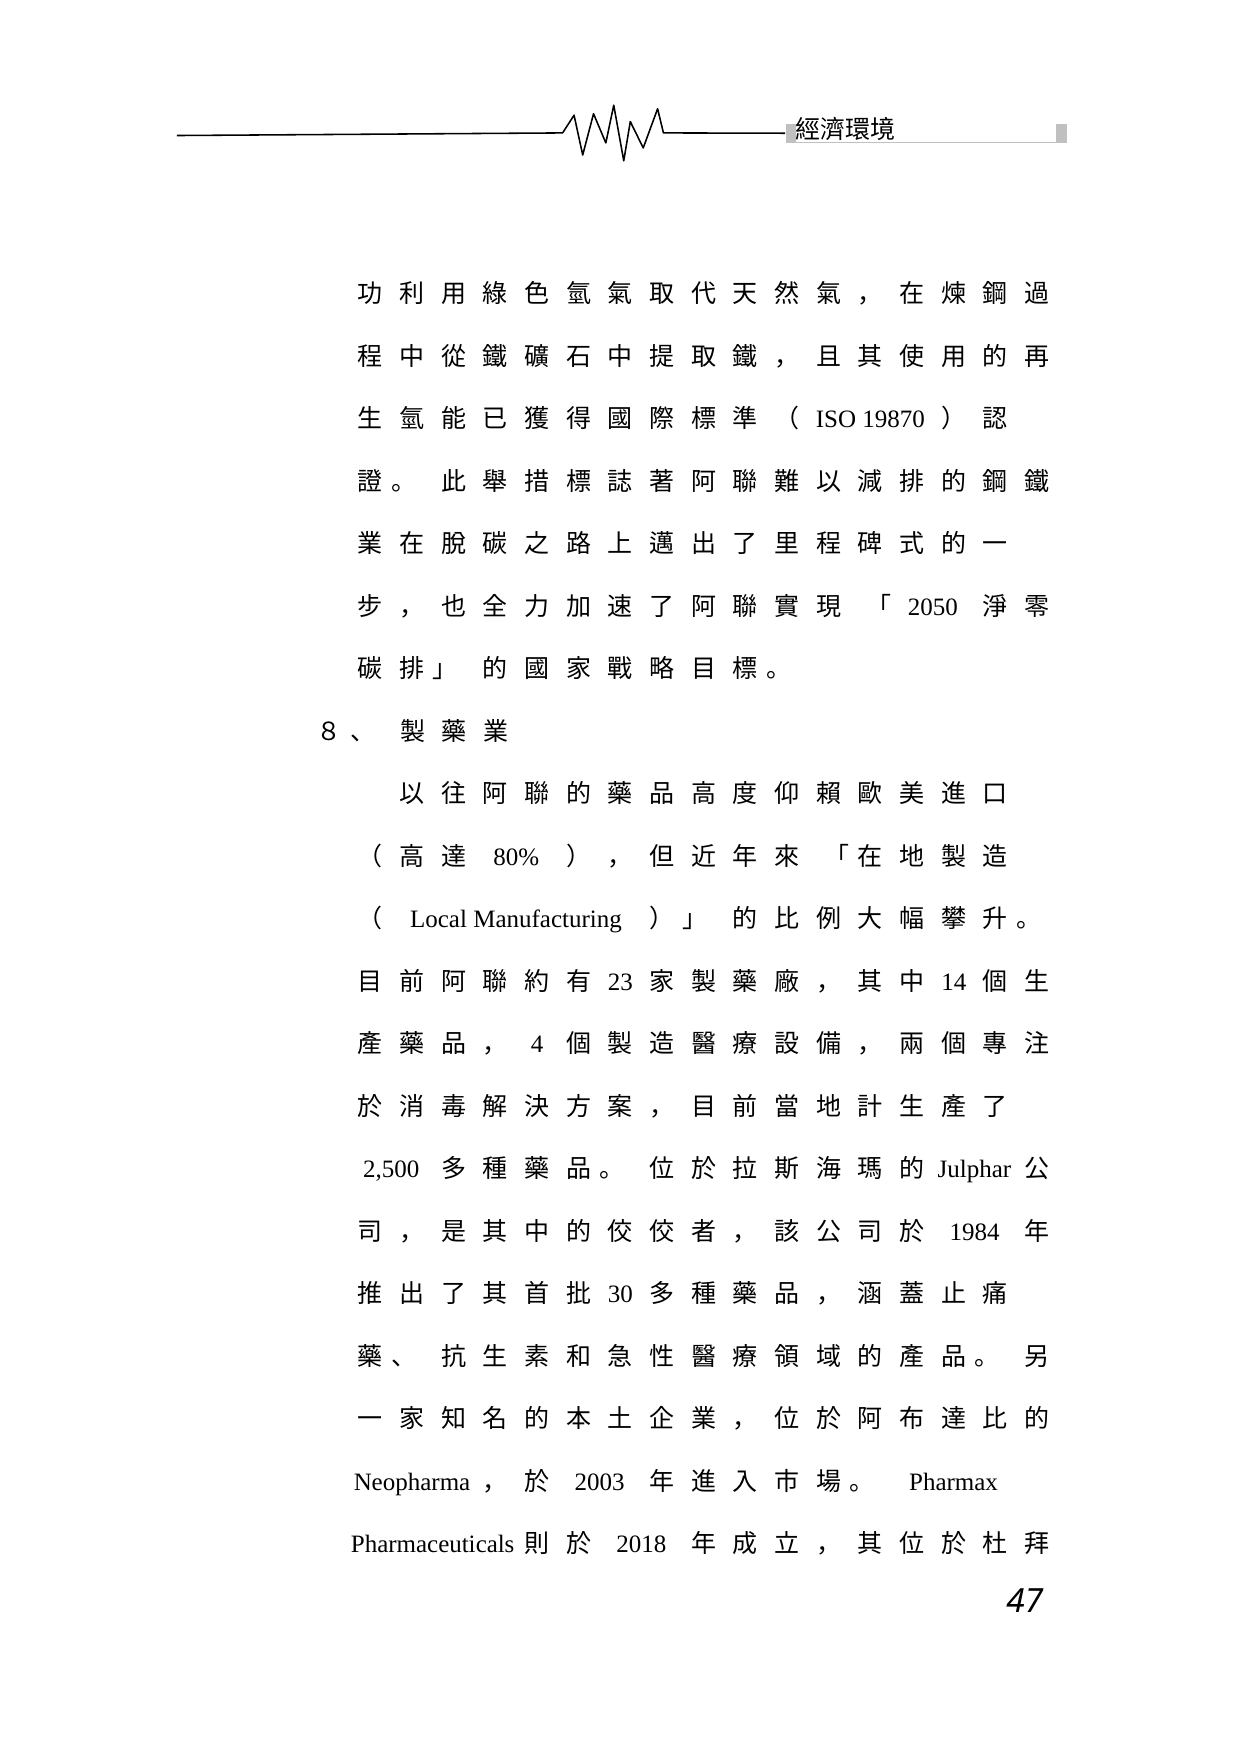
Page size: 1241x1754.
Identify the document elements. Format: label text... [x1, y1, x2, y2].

text 以往阿聯的藥品高度仰賴歐美進口（高達80%），但近年來「在地製造（Local Manufacturing）」的比例大幅攀升。目前阿聯約有23家製藥廠，其中14個生產藥品，4個製造醫療設備，兩個專注於消毒解決方案，目前當地計生產了2,500多種藥品。位於拉斯海瑪的Julphar公司，是其中的佼佼者，該公司於1984年推出了其首批30多種藥品，涵蓋止痛藥、抗生素和急性醫療領域的產品。另一家知名的本土企業，位於阿布達比的Neopharma，於2003年進入市場。Pharmax Pharmaceuticals則於2018年成立，其位於杜拜 [330, 750, 1058, 1563]
text 功利用綠色氫氣取代天然氣，在煉鋼過程中從鐵礦石中提取鐵，且其使用的再生氫能已獲得國際標準（ISO 19870）認證。此舉措標誌著阿聯難以減排的鋼鐵業在脫碳之路上邁出了里程碑式的一步，也全力加速了阿聯實現「2050淨零碳排」的國家戰略目標。 [330, 250, 1058, 688]
text ８、製藥業 [281, 688, 1058, 750]
